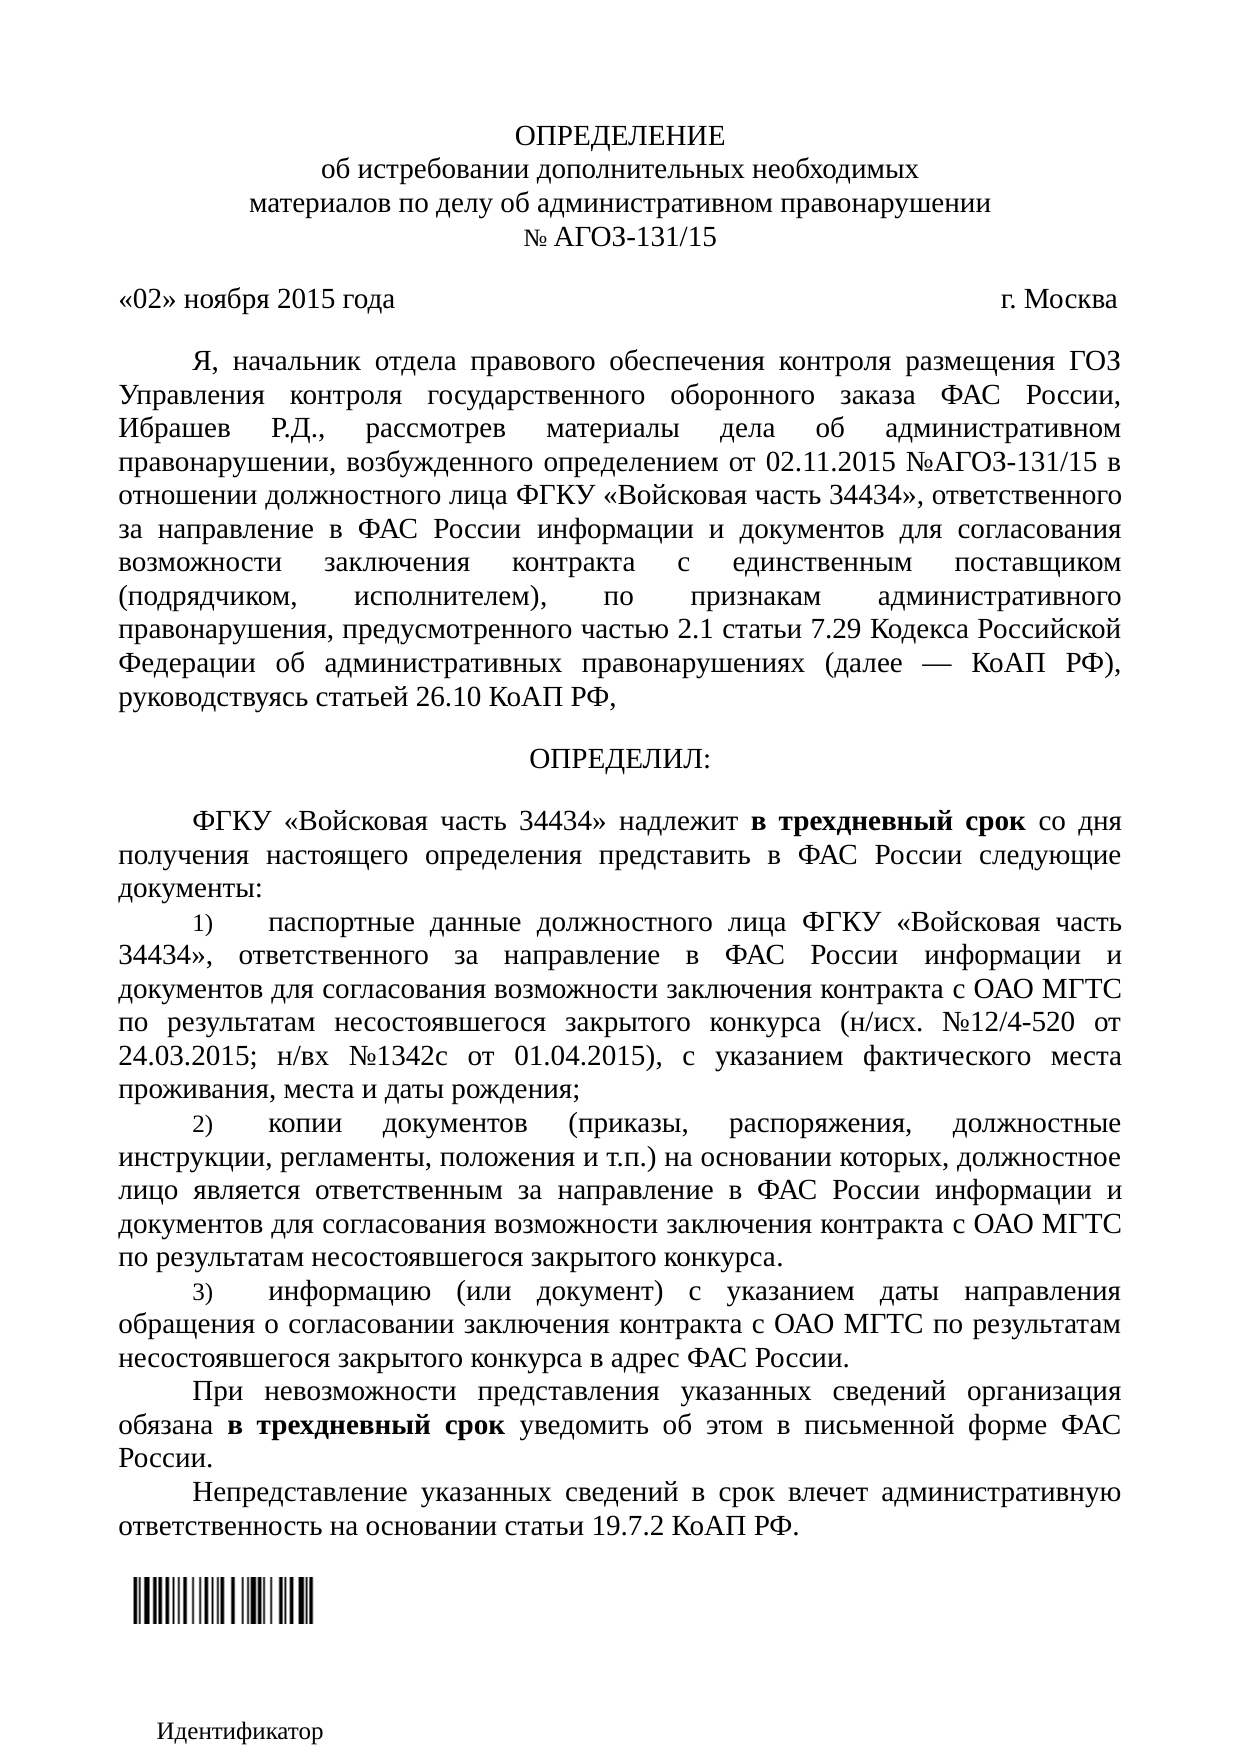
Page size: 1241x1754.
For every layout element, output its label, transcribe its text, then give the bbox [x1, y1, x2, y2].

text ОПРЕДЕЛЕНИЕ [118, 118, 1122, 152]
text об истребовании дополнительных необходимых [118, 152, 1122, 185]
text Непредставление указанных сведений в срок влечет административную ответственность на основании статьи 19.7.2 КоАП РФ. [118, 1474, 1122, 1541]
text Я, начальник отдела правового обеспечения контроля размещения ГОЗ Управления контроля государственного оборонного заказа ФАС России, Ибрашев Р.Д., рассмотрев материалы дела об административном правонарушении, возбужденного определением от 02.11.2015 №АГОЗ-131/15 в отношении должностного лица ФГКУ «Войсковая часть 34434», ответственного за направление в ФАС России информации и документов для согласования возможности заключения контракта с единственным поставщиком (подрядчиком, исполнителем), по признакам административного правонарушения, предусмотренного частью 2.1 статьи 7.29 Кодекса Российской Федерации об административных правонарушениях (далее — КоАП РФ), руководствуясь статьей 26.10 КоАП РФ, [118, 343, 1122, 712]
text При невозможности представления указанных сведений организация обязана в трехдневный срок уведомить об этом в письменной форме ФАС России. [118, 1373, 1122, 1474]
text ФГКУ «Войсковая часть 34434» надлежит в трехдневный срок со дня получения настоящего определения представить в ФАС России следующие документы: [118, 803, 1122, 904]
text № АГОЗ-131/15 [118, 219, 1122, 252]
list информацию (или документ) с указанием даты направления обращения о согласовании заключения контракта с ОАО МГТС по результатам несостоявшегося закрытого конкурса в адрес ФАС России. [118, 1273, 1122, 1373]
text «02» ноября 2015 года г. Москва [118, 281, 1122, 314]
text материалов по делу об административном правонарушении [118, 185, 1122, 219]
picture [118, 1577, 331, 1624]
text ОПРЕДЕЛИЛ: [118, 741, 1122, 774]
list паспортные данные должностного лица ФГКУ «Войсковая часть 34434», ответственного за направление в ФАС России информации и документов для согласования возможности заключения контракта с ОАО МГТС по результатам несостоявшегося закрытого конкурса (н/исх. №12/4-520 от 24.03.2015; н/вх №1342с от 01.04.2015), с указанием фактического места проживания, места и даты рождения; [118, 904, 1122, 1105]
list копии документов (приказы, распоряжения, должностные инструкции, регламенты, положения и т.п.) на основании которых, должностное лицо является ответственным за направление в ФАС России информации и документов для согласования возможности заключения контракта с ОАО МГТС по результатам несостоявшегося закрытого конкурса. [118, 1105, 1122, 1273]
